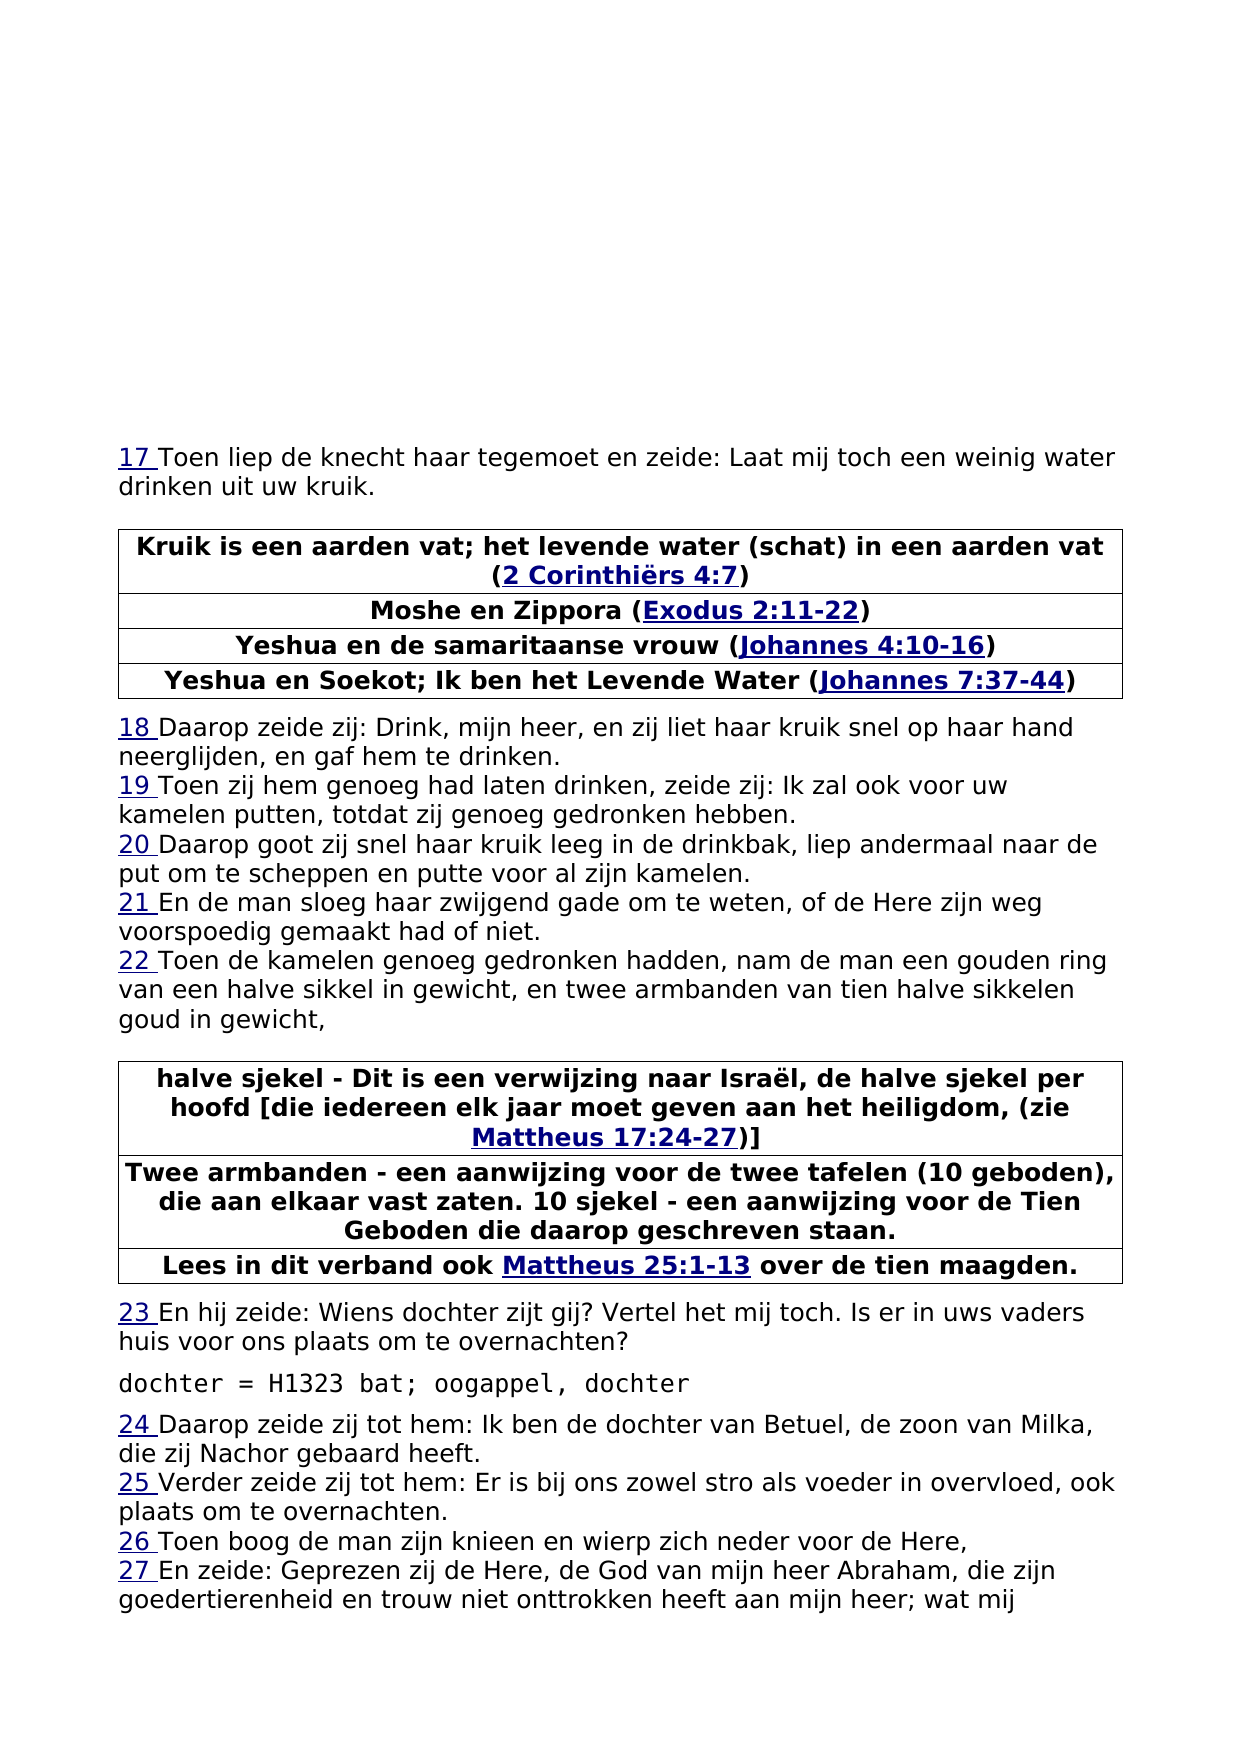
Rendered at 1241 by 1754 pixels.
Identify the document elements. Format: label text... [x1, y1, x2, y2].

table_header halve sjekel - Dit is een verwijzing naar Israël, de halve sjekel per hoofd [die iedereen elk jaar moet geven aan het heiligdom, (zie Mattheus 17:24-27)] [119, 1062, 1122, 1155]
text 18 Daarop zeide zij: Drink, mijn heer, en zij liet haar kruik snel op haar hand neerglijden, en gaf hem te drinken. 19 Toen zij hem genoeg had laten drinken, zeide zij: Ik zal ook voor uw kamelen putten, totdat zij genoeg gedronken hebben. 20 Daarop goot zij snel haar kruik leeg in de drinkbak, liep andermaal naar de put om te scheppen en putte voor al zijn kamelen. 21 En de man sloeg haar zwijgend gade om te weten, of de Here zijn weg voorspoedig gemaakt had of niet. 22 Toen de kamelen genoeg gedronken hadden, nam de man een gouden ring van een halve sikkel in gewicht, en twee armbanden van tien halve sikkelen goud in gewicht, [118, 713, 1122, 1034]
table_header Kruik is een aarden vat; het levende water (schat) in een aarden vat (2 Corinthiërs 4:7) [119, 530, 1122, 593]
text 24 Daarop zeide zij tot hem: Ik ben de dochter van Betuel, de zoon van Milka, die zij Nachor gebaard heeft. 25 Verder zeide zij tot hem: Er is bij ons zowel stro als voeder in overvloed, ook plaats om te overnachten. 26 Toen boog de man zijn knieen en wierp zich neder voor de Here, 27 En zeide: Geprezen zij de Here, de God van mijn heer Abraham, die zijn goedertierenheid en trouw niet onttrokken heeft aan mijn heer; wat mij [118, 1410, 1122, 1614]
table_cell Moshe en Zippora (Exodus 2:11-22) [119, 594, 1122, 628]
text 23 En hij zeide: Wiens dochter zijt gij? Vertel het mij toch. Is er in uws vaders huis voor ons plaats om te overnachten? [118, 1298, 1122, 1357]
text dochter = H1323 bat; oogappel, dochter [118, 1369, 1122, 1398]
text 17 Toen liep de knecht haar tegemoet en zeide: Laat mij toch een weinig water drinken uit uw kruik. [118, 443, 1122, 501]
table_cell Twee armbanden - een aanwijzing voor de twee tafelen (10 geboden), die aan elkaar vast zaten. 10 sjekel - een aanwijzing voor de Tien Geboden die daarop geschreven staan. [119, 1156, 1122, 1248]
table_cell Yeshua en Soekot; Ik ben het Levende Water (Johannes 7:37-44) [119, 664, 1122, 698]
table_cell Yeshua en de samaritaanse vrouw (Johannes 4:10-16) [119, 629, 1122, 663]
table_cell Lees in dit verband ook Mattheus 25:1-13 over de tien maagden. [119, 1249, 1122, 1283]
